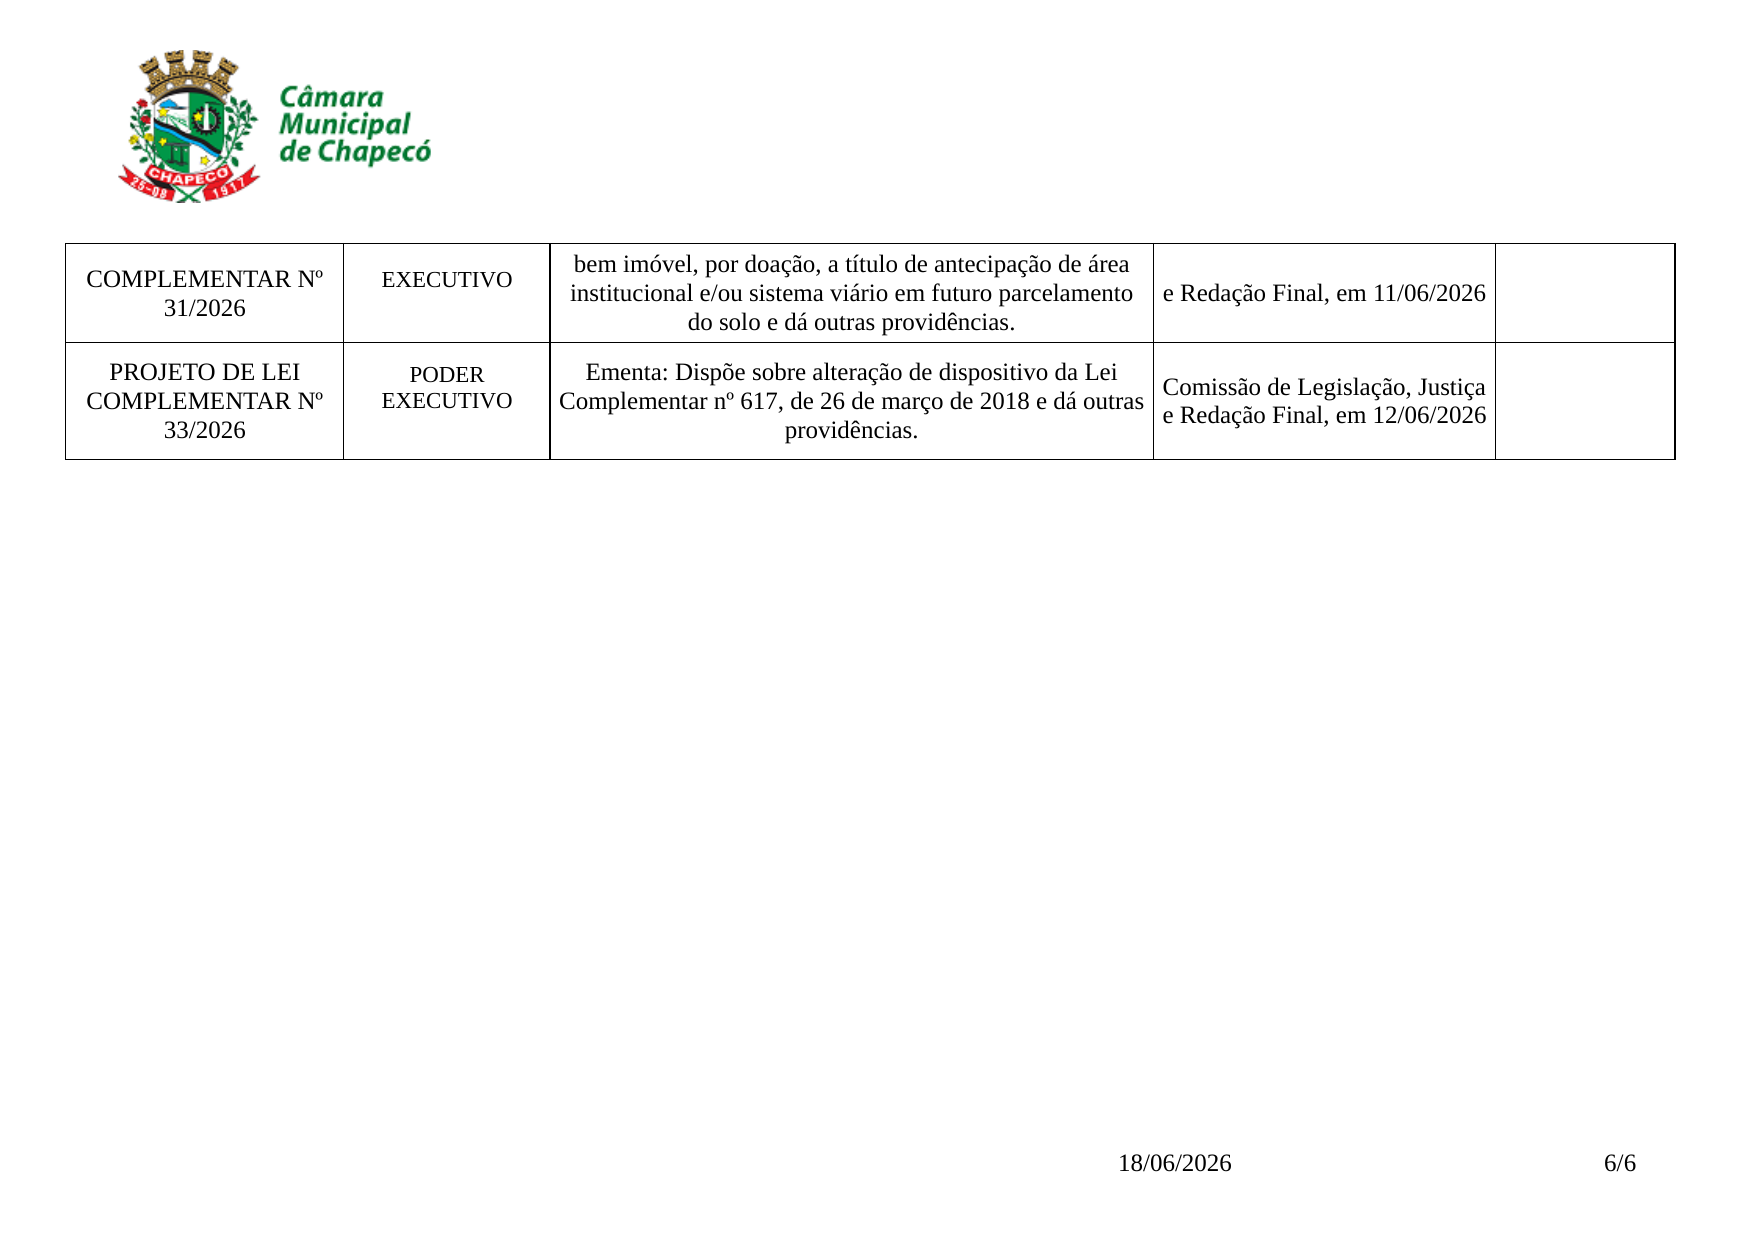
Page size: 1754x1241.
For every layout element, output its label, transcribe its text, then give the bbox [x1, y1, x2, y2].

table_cell [1496, 244, 1674, 342]
table_cell COMPLEMENTAR Nº 31/2026 [66, 244, 343, 342]
table_cell PROJETO DE LEI COMPLEMENTAR Nº 33/2026 [66, 343, 343, 459]
table_cell Ementa: Dispõe sobre alteração de dispositivo da Lei Complementar nº 617, de 26 de março de 2018 e dá outras providências. [551, 343, 1153, 459]
table_cell EXECUTIVO [344, 244, 549, 342]
table_cell bem imóvel, por doação, a título de antecipação de área institucional e/ou sistema viário em futuro parcelamento do solo e dá outras providências. [551, 244, 1153, 342]
table_cell e Redação Final, em 11/06/2026 [1154, 244, 1495, 342]
table_cell Comissão de Legislação, Justiça e Redação Final, em 12/06/2026 [1154, 343, 1495, 459]
table_cell PODER EXECUTIVO [344, 343, 549, 459]
picture [118, 50, 431, 203]
table_cell [1496, 343, 1674, 459]
